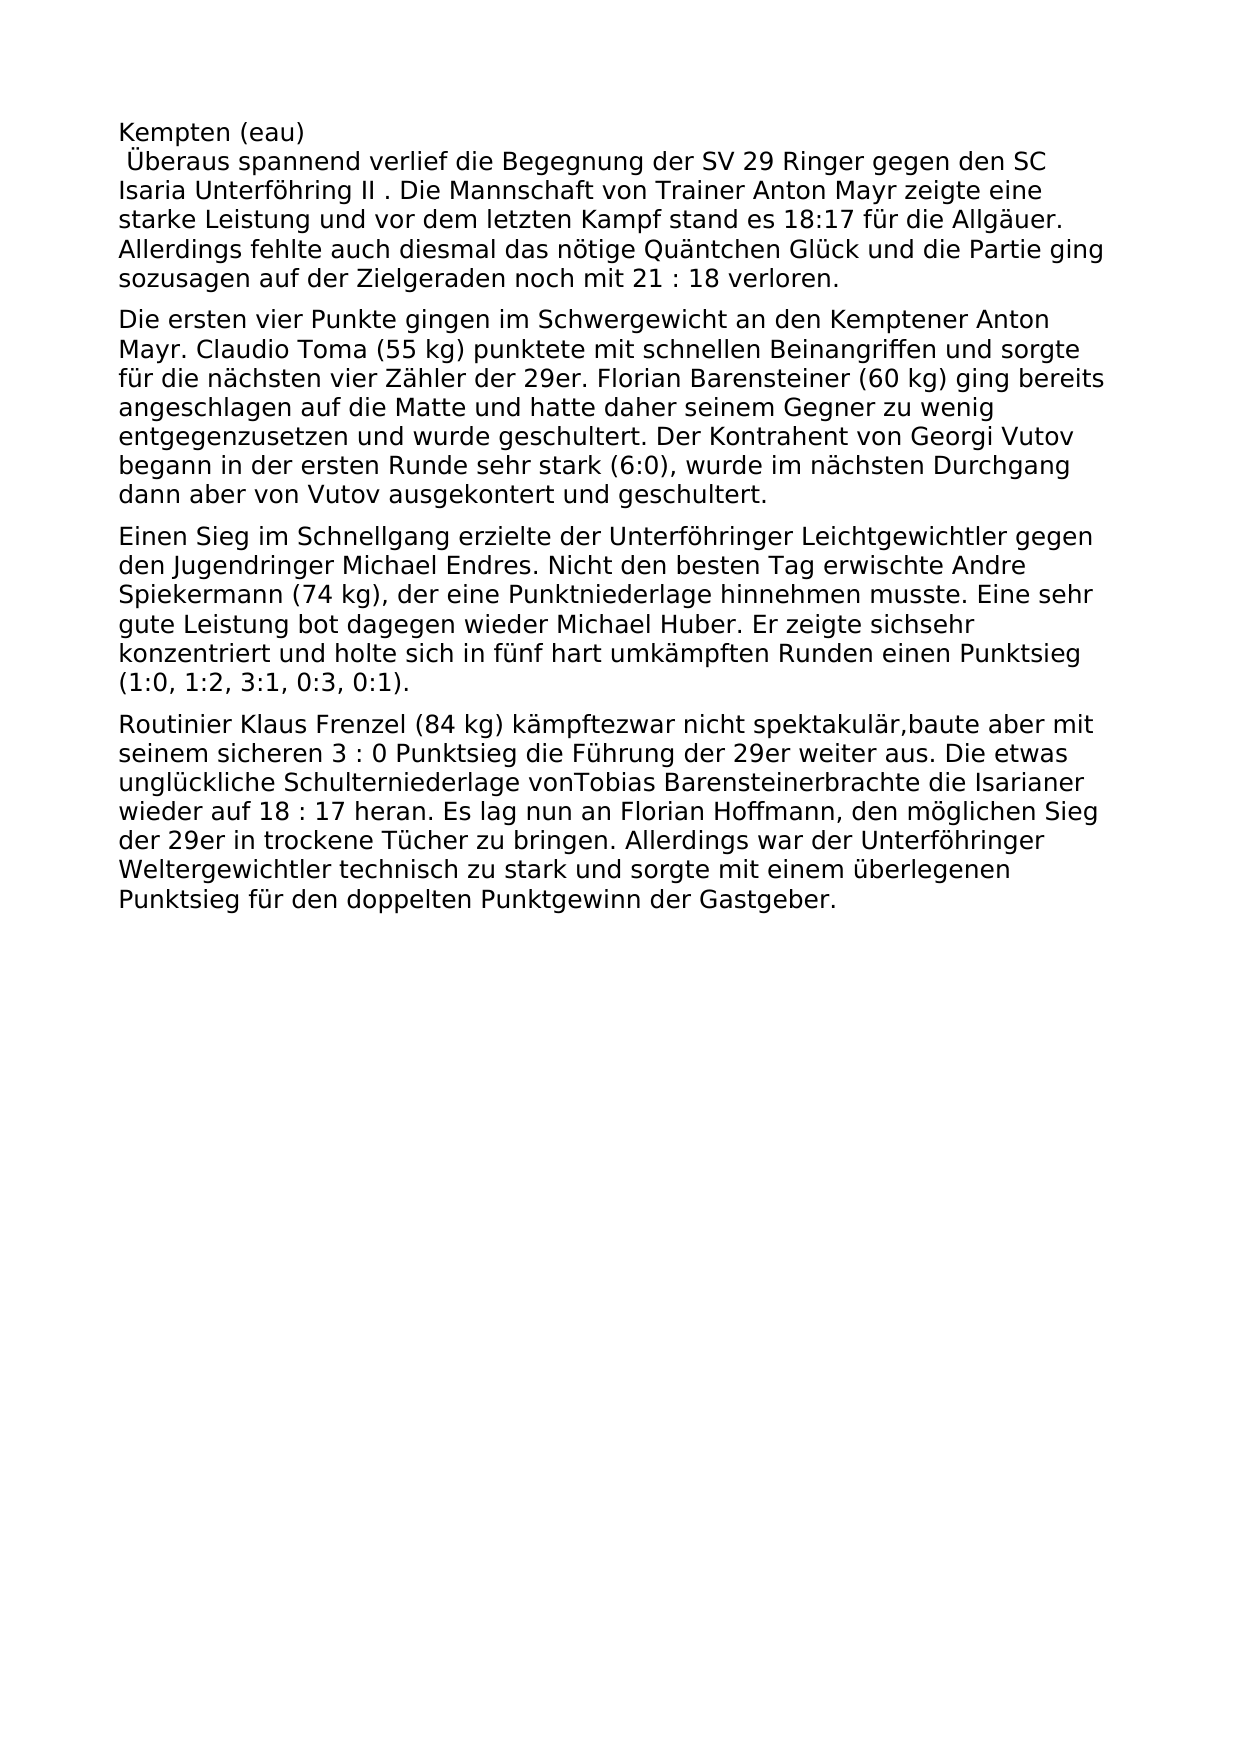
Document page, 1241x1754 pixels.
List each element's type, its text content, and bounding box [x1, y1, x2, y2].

text Die ersten vier Punkte gingen im Schwergewicht an den Kemptener Anton Mayr. Claudio Toma (55 kg) punktete mit schnellen Beinangriffen und sorgte für die nächsten vier Zähler der 29er. Florian Barensteiner (60 kg) ging bereits angeschlagen auf die Matte und hatte daher seinem Gegner zu wenig entgegenzusetzen und wurde geschultert. Der Kontrahent von Georgi Vutov begann in der ersten Runde sehr stark (6:0), wurde im nächsten Durchgang dann aber von Vutov ausgekontert und geschultert. [118, 306, 1122, 510]
text Routinier Klaus Frenzel (84 kg) kämpftezwar nicht spektakulär,baute aber mit seinem sicheren 3 : 0 Punktsieg die Führung der 29er weiter aus. Die etwas unglückliche Schulterniederlage vonTobias Barensteinerbrachte die Isarianer wieder auf 18 : 17 heran. Es lag nun an Florian Hoffmann, den möglichen Sieg der 29er in trockene Tücher zu bringen. Allerdings war der Unterföhringer Weltergewichtler technisch zu stark und sorgte mit einem überlegenen Punktsieg für den doppelten Punktgewinn der Gastgeber. [118, 710, 1122, 914]
text Kempten (eau) Überaus spannend verlief die Begegnung der SV 29 Ringer gegen den SC Isaria Unterföhring II . Die Mannschaft von Trainer Anton Mayr zeigte eine starke Leistung und vor dem letzten Kampf stand es 18:17 für die Allgäuer. Allerdings fehlte auch diesmal das nötige Quäntchen Glück und die Partie ging sozusagen auf der Zielgeraden noch mit 21 : 18 verloren. [118, 118, 1122, 293]
text Einen Sieg im Schnellgang erzielte der Unterföhringer Leichtgewichtler gegen den Jugendringer Michael Endres. Nicht den besten Tag erwischte Andre Spiekermann (74 kg), der eine Punktniederlage hinnehmen musste. Eine sehr gute Leistung bot dagegen wieder Michael Huber. Er zeigte sichsehr konzentriert und holte sich in fünf hart umkämpften Runden einen Punktsieg (1:0, 1:2, 3:1, 0:3, 0:1). [118, 522, 1122, 697]
